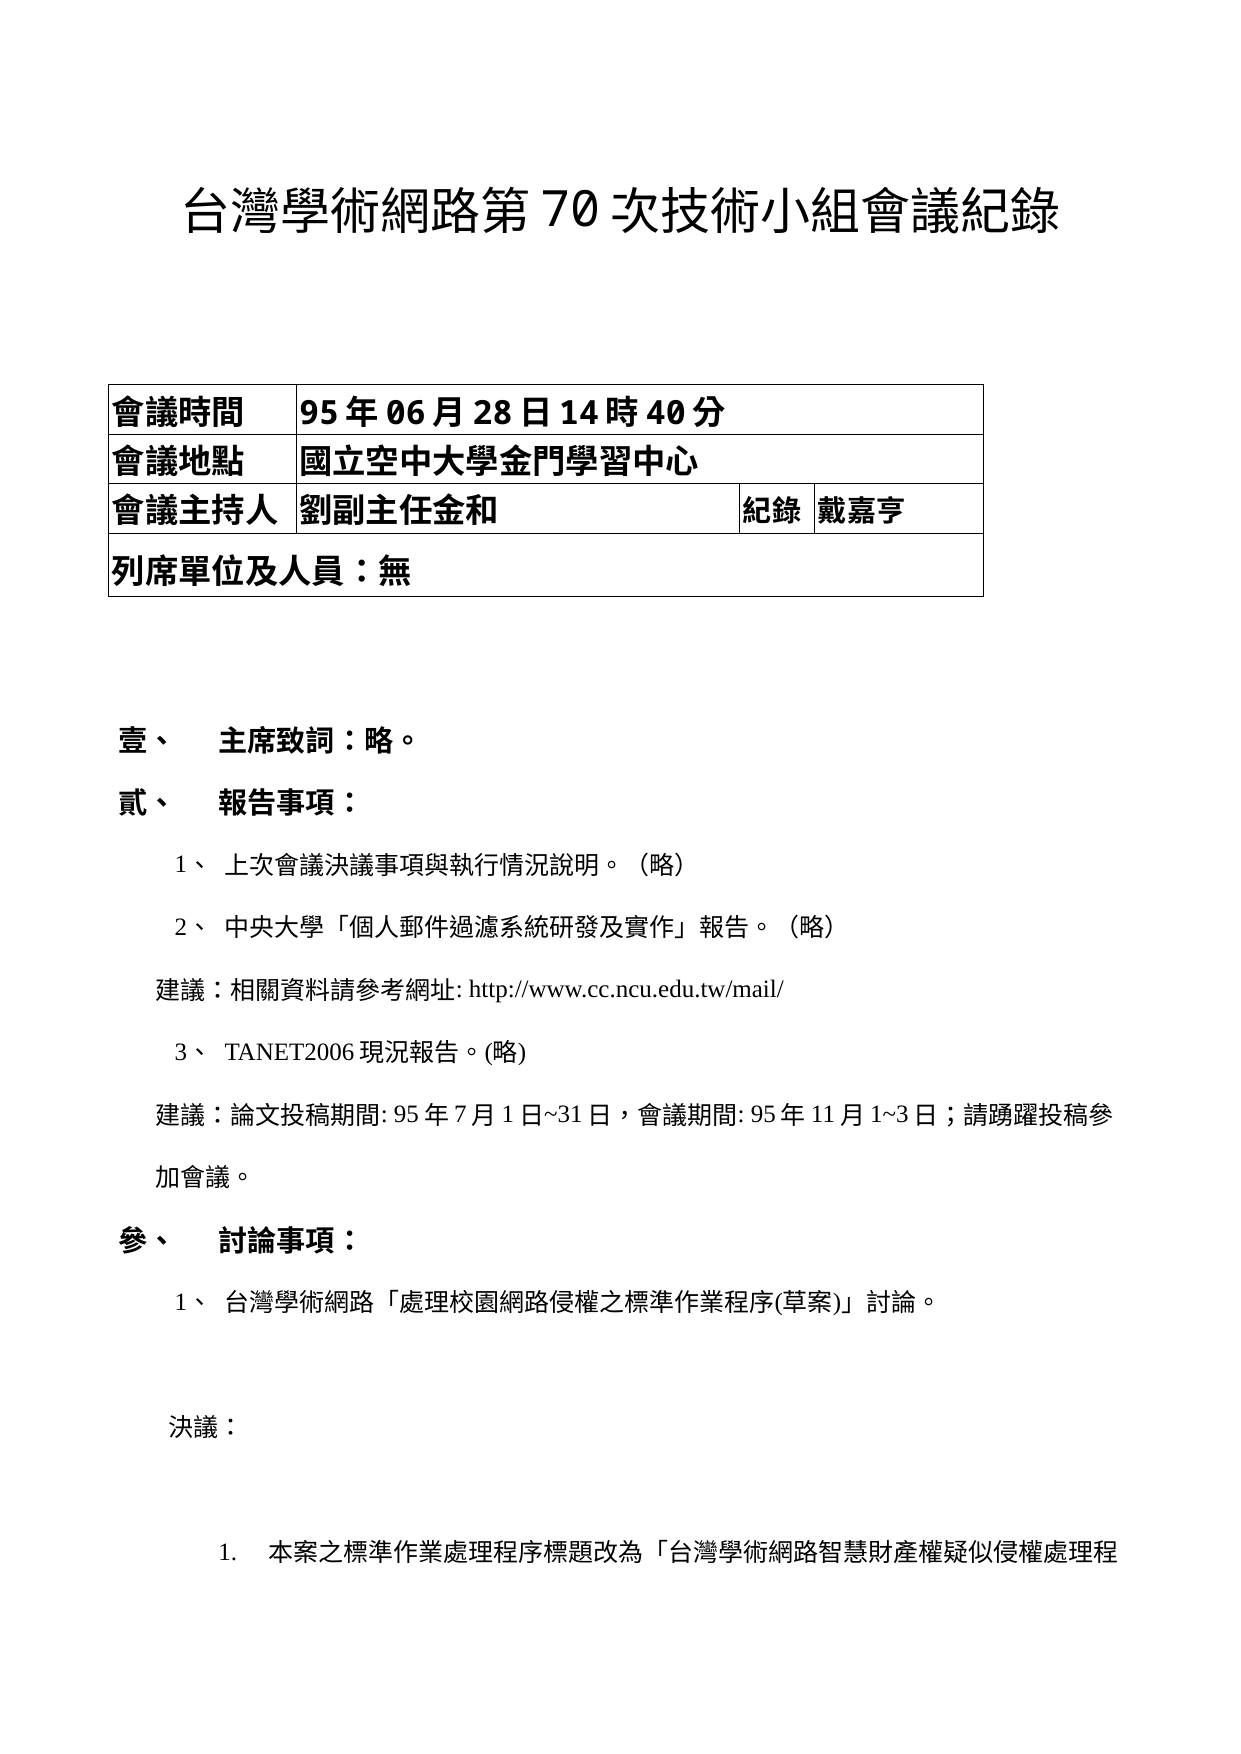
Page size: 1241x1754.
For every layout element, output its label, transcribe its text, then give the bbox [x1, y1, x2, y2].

list TANET2006現況報告。(略) [174, 1009, 1122, 1072]
list 本案之標準作業處理程序標題改為「台灣學術網路智慧財產權疑似侵權處理程序」。 [218, 1509, 1122, 1572]
table_cell 劉副主任金和 [297, 484, 739, 532]
table_cell 國立空中大學金門學習中心 [297, 435, 983, 483]
list 台灣學術網路「處理校園網路侵權之標準作業程序(草案)」討論。 [174, 1259, 1122, 1322]
text 建議：論文投稿期間: 95年7月1日~31日，會議期間: 95年11月1~3日；請踴躍投稿參加會議。 [156, 1072, 1122, 1197]
text 台灣學術網路第70次技術小組會議紀錄 [118, 134, 1122, 259]
text 建議：相關資料請參考網址: http://www.cc.ncu.edu.tw/mail/ [156, 947, 1122, 1009]
table_cell 會議主持人 [109, 484, 296, 532]
list 上次會議決議事項與執行情況說明。（略） [174, 822, 1122, 884]
table_header 95年06月28日14時40分 [297, 385, 983, 434]
table_cell 紀錄 [740, 484, 814, 532]
table_cell 戴嘉亨 [815, 484, 983, 532]
list 主席致詞：略。 [118, 697, 1122, 759]
text 決議： [168, 1384, 1122, 1447]
table_cell 會議地點 [109, 435, 296, 483]
table_cell 列席單位及人員：無 [109, 534, 983, 596]
list 報告事項： [118, 759, 1122, 822]
list 討論事項： [118, 1197, 1122, 1259]
table_header 會議時間 [109, 385, 296, 434]
list 中央大學「個人郵件過濾系統研發及實作」報告。（略） [174, 884, 1122, 947]
